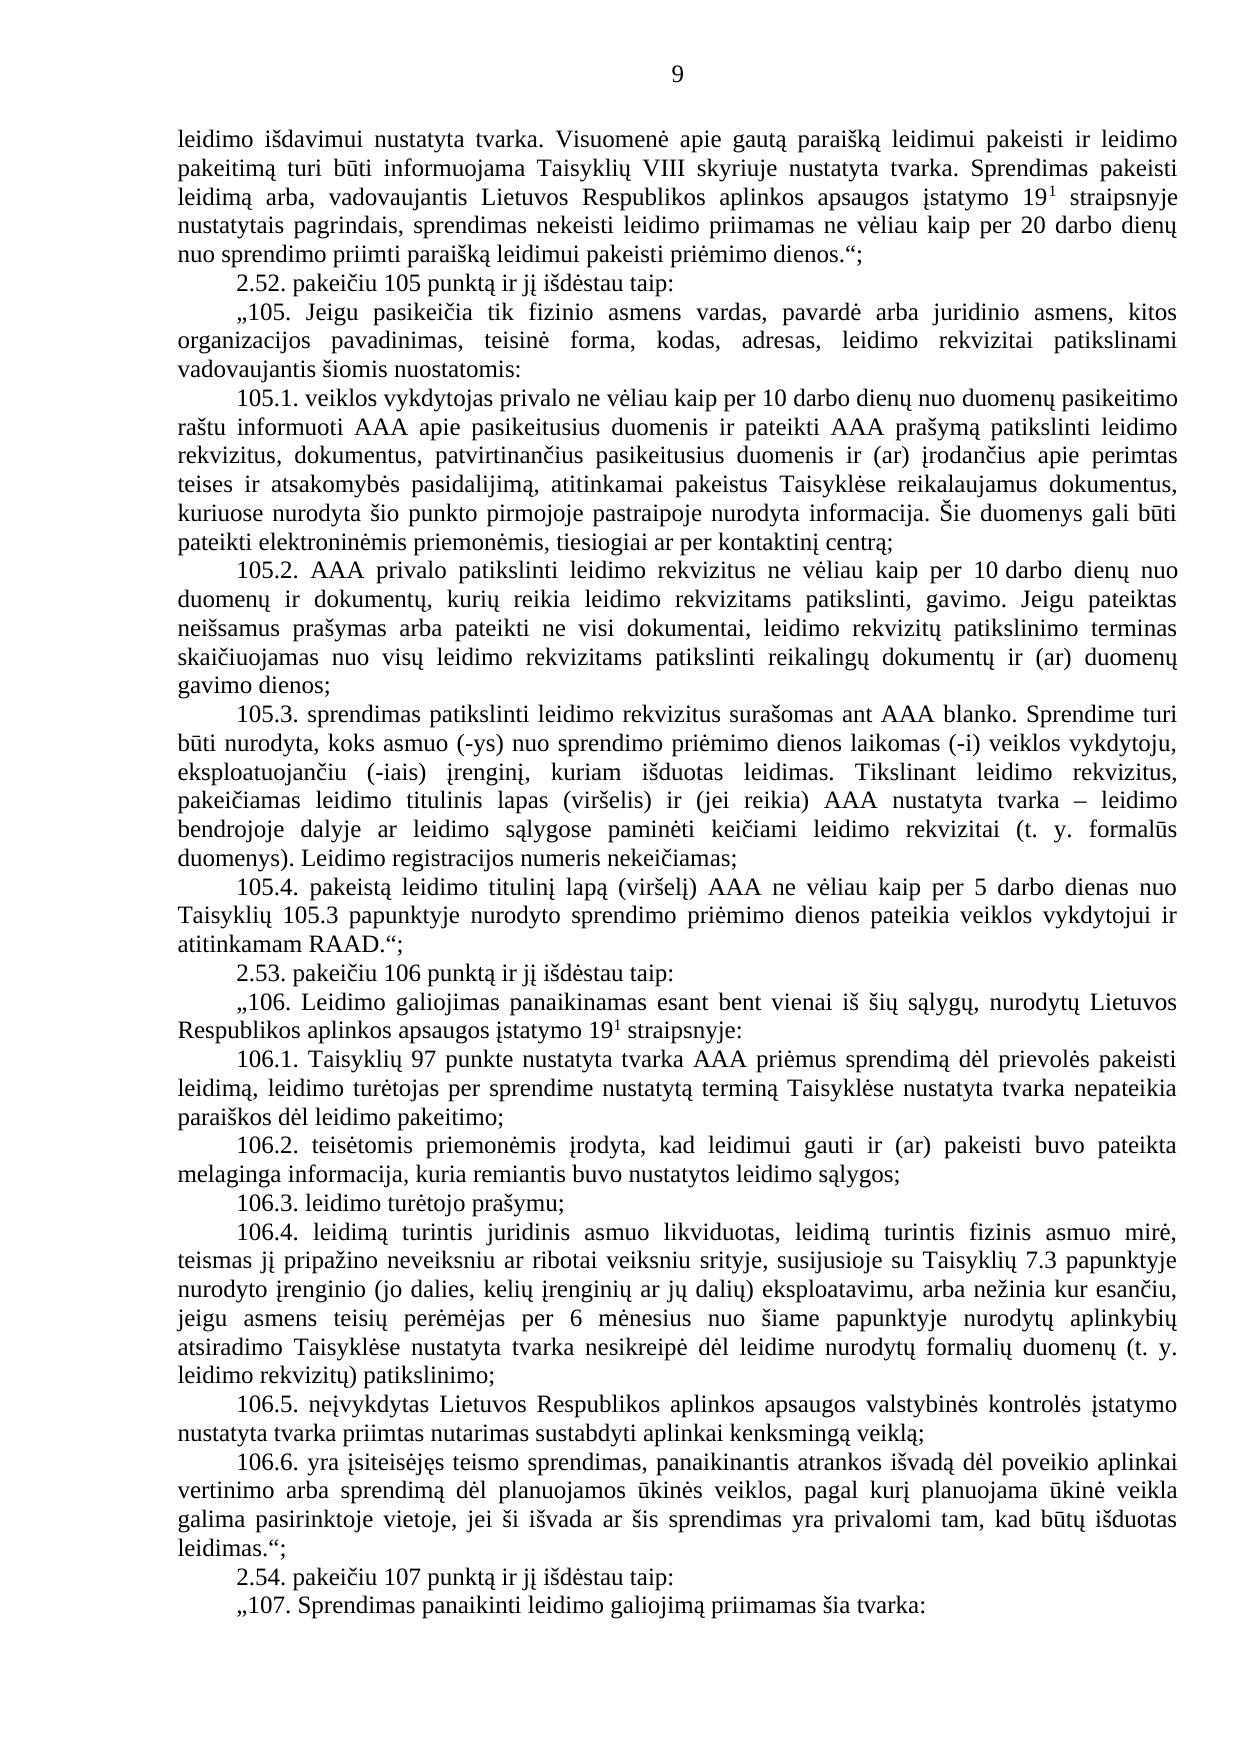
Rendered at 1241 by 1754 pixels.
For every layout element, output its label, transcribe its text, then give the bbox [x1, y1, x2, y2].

text 106.3. leidimo turėtojo prašymu; [177, 1188, 1178, 1217]
text 105.3. sprendimas patikslinti leidimo rekvizitus surašomas ant AAA blanko. Sprendime turi būti nurodyta, koks asmuo (-ys) nuo sprendimo priėmimo dienos laikomas (-i) veiklos vykdytoju, eksploatuojančiu (-iais) įrenginį, kuriam išduotas leidimas. Tikslinant leidimo rekvizitus, pakeičiamas leidimo titulinis lapas (viršelis) ir (jei reikia) AAA nustatyta tvarka – leidimo bendrojoje dalyje ar leidimo sąlygose paminėti keičiami leidimo rekvizitai (t. y. formalūs duomenys). Leidimo registracijos numeris nekeičiamas; [177, 699, 1178, 872]
text „107. Sprendimas panaikinti leidimo galiojimą priimamas šia tvarka: [177, 1590, 1178, 1619]
text 105.4. pakeistą leidimo titulinį lapą (viršelį) AAA ne vėliau kaip per 5 darbo dienas nuo Taisyklių 105.3 papunktyje nurodyto sprendimo priėmimo dienos pateikia veiklos vykdytojui ir atitinkamam RAAD.“; [177, 872, 1178, 958]
text „106. Leidimo galiojimas panaikinamas esant bent vienai iš šių sąlygų, nurodytų Lietuvos Respublikos aplinkos apsaugos įstatymo 191 straipsnyje: [177, 987, 1178, 1044]
text 2.54. pakeičiu 107 punktą ir jį išdėstau taip: [177, 1562, 1178, 1590]
text 106.2. teisėtomis priemonėmis įrodyta, kad leidimui gauti ir (ar) pakeisti buvo pateikta melaginga informacija, kuria remiantis buvo nustatytos leidimo sąlygos; [177, 1130, 1178, 1188]
text 106.1. Taisyklių 97 punkte nustatyta tvarka AAA priėmus sprendimą dėl prievolės pakeisti leidimą, leidimo turėtojas per sprendime nustatytą terminą Taisyklėse nustatyta tvarka nepateikia paraiškos dėl leidimo pakeitimo; [177, 1044, 1178, 1130]
text 105.2. AAA privalo patikslinti leidimo rekvizitus ne vėliau kaip per 10 darbo dienų nuo duomenų ir dokumentų, kurių reikia leidimo rekvizitams patikslinti, gavimo. Jeigu pateiktas neišsamus prašymas arba pateikti ne visi dokumentai, leidimo rekvizitų patikslinimo terminas skaičiuojamas nuo visų leidimo rekvizitams patikslinti reikalingų dokumentų ir (ar) duomenų gavimo dienos; [177, 555, 1178, 699]
text leidimo išdavimui nustatyta tvarka. Visuomenė apie gautą paraišką leidimui pakeisti ir leidimo pakeitimą turi būti informuojama Taisyklių VIII skyriuje nustatyta tvarka. Sprendimas pakeisti leidimą arba, vadovaujantis Lietuvos Respublikos aplinkos apsaugos įstatymo 191 straipsnyje nustatytais pagrindais, sprendimas nekeisti leidimo priimamas ne vėliau kaip per 20 darbo dienų nuo sprendimo priimti paraišką leidimui pakeisti priėmimo dienos.“; [177, 124, 1178, 268]
text 106.6. yra įsiteisėjęs teismo sprendimas, panaikinantis atrankos išvadą dėl poveikio aplinkai vertinimo arba sprendimą dėl planuojamos ūkinės veiklos, pagal kurį planuojama ūkinė veikla galima pasirinktoje vietoje, jei ši išvada ar šis sprendimas yra privalomi tam, kad būtų išduotas leidimas.“; [177, 1447, 1178, 1562]
text 106.4. leidimą turintis juridinis asmuo likviduotas, leidimą turintis fizinis asmuo mirė, teismas jį pripažino neveiksniu ar ribotai veiksniu srityje, susijusioje su Taisyklių 7.3 papunktyje nurodyto įrenginio (jo dalies, kelių įrenginių ar jų dalių) eksploatavimu, arba nežinia kur esančiu, jeigu asmens teisių perėmėjas per 6 mėnesius nuo šiame papunktyje nurodytų aplinkybių atsiradimo Taisyklėse nustatyta tvarka nesikreipė dėl leidime nurodytų formalių duomenų (t. y. leidimo rekvizitų) patikslinimo; [177, 1217, 1178, 1389]
text 2.52. pakeičiu 105 punktą ir jį išdėstau taip: [177, 268, 1178, 297]
text 105.1. veiklos vykdytojas privalo ne vėliau kaip per 10 darbo dienų nuo duomenų pasikeitimo raštu informuoti AAA apie pasikeitusius duomenis ir pateikti AAA prašymą patikslinti leidimo rekvizitus, dokumentus, patvirtinančius pasikeitusius duomenis ir (ar) įrodančius apie perimtas teises ir atsakomybės pasidalijimą, atitinkamai pakeistus Taisyklėse reikalaujamus dokumentus, kuriuose nurodyta šio punkto pirmojoje pastraipoje nurodyta informacija. Šie duomenys gali būti pateikti elektroninėmis priemonėmis, tiesiogiai ar per kontaktinį centrą; [177, 383, 1178, 555]
text 2.53. pakeičiu 106 punktą ir jį išdėstau taip: [177, 958, 1178, 987]
text 106.5. neįvykdytas Lietuvos Respublikos aplinkos apsaugos valstybinės kontrolės įstatymo nustatyta tvarka priimtas nutarimas sustabdyti aplinkai kenksmingą veiklą; [177, 1389, 1178, 1447]
text „105. Jeigu pasikeičia tik fizinio asmens vardas, pavardė arba juridinio asmens, kitos organizacijos pavadinimas, teisinė forma, kodas, adresas, leidimo rekvizitai patikslinami vadovaujantis šiomis nuostatomis: [177, 297, 1178, 383]
